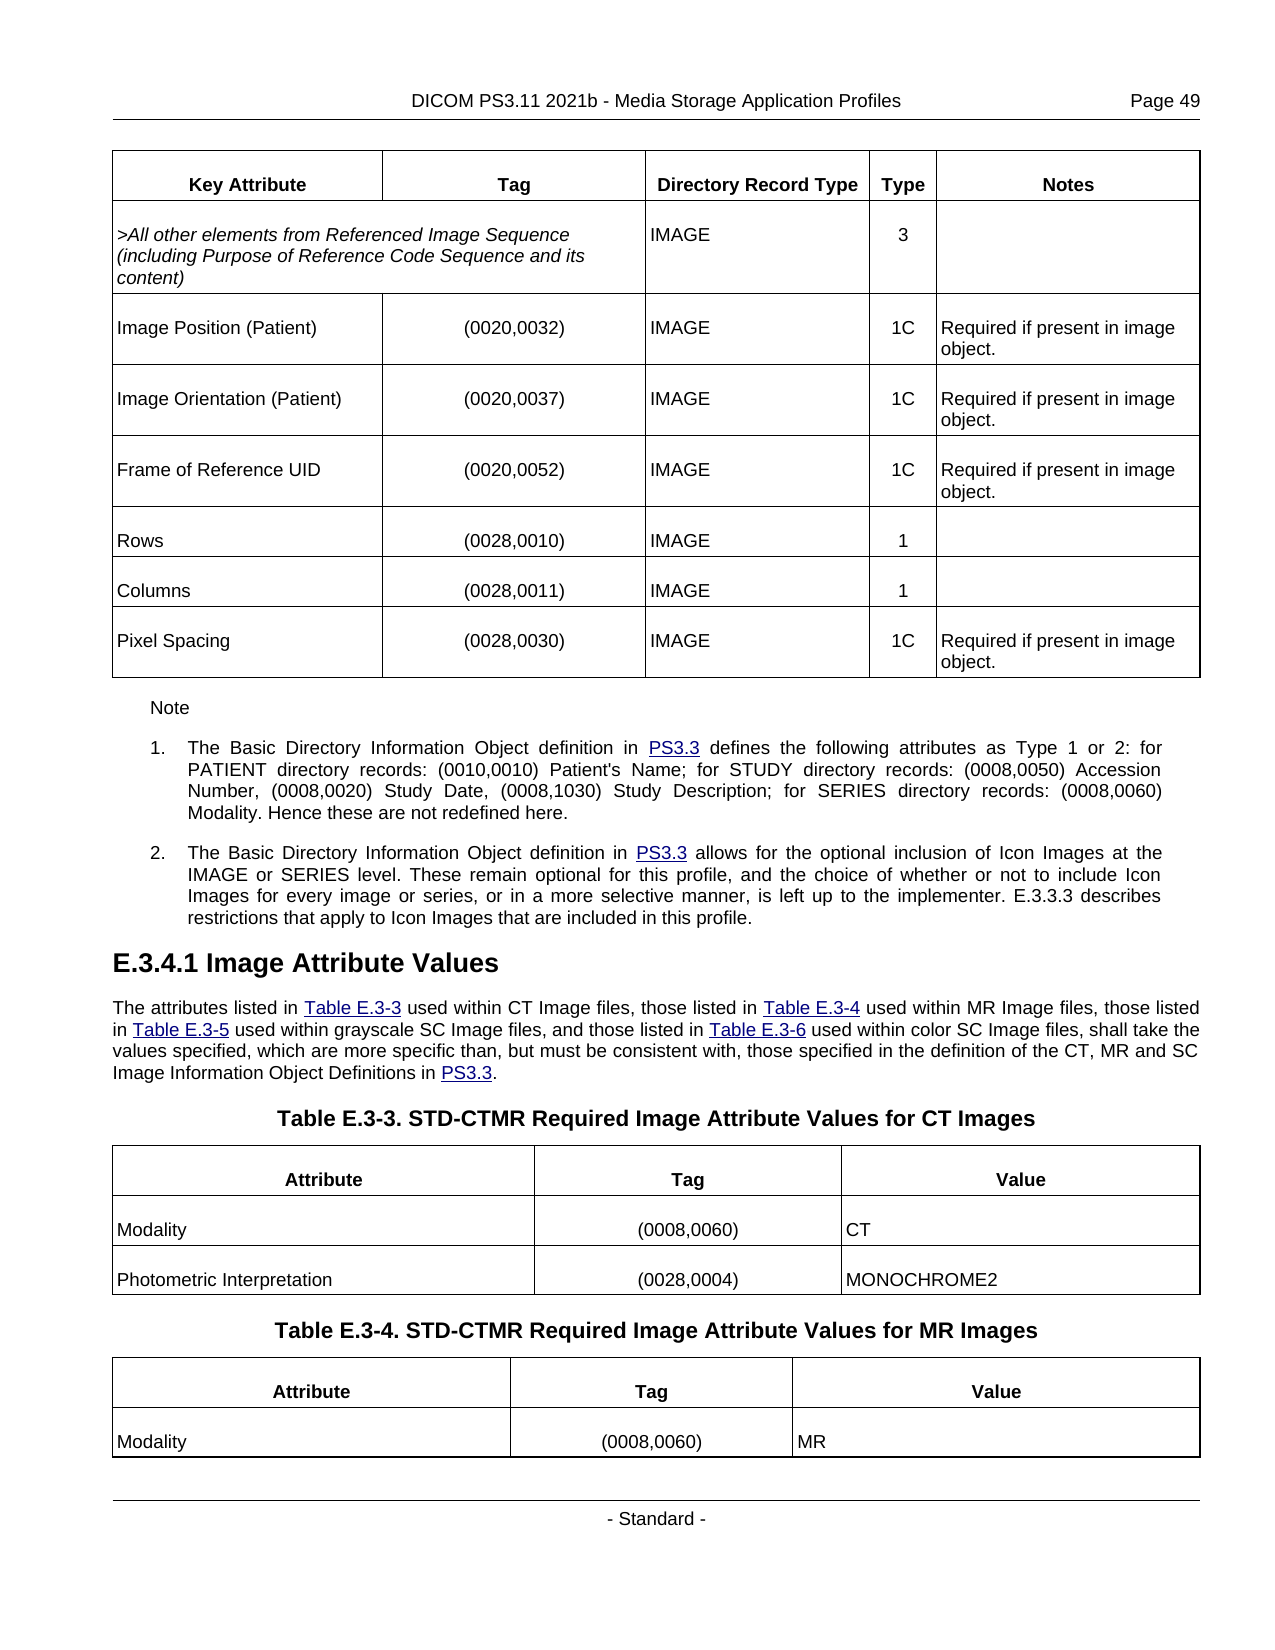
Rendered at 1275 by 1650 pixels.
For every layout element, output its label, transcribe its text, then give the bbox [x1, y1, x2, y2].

table_cell 3 [870, 201, 936, 292]
table_header Value [842, 1146, 1199, 1195]
table_cell MR [793, 1408, 1199, 1456]
table_cell IMAGE [646, 557, 869, 606]
table_cell 1C [870, 294, 936, 364]
text 2. The Basic Directory Information Object definition in PS3.3 allows for the optional inclusion of Icon Images at the IMAGE or SERIES level. These remain optional for this profile, and the choice of whether or not to include Icon Images for every image or series, or in a more selective manner, is left up to the implementer. E.3.3.3 describes restrictions that apply to Icon Images that are included in this profile. [150, 842, 1162, 928]
table_cell Modality [113, 1196, 534, 1244]
table_cell Modality [113, 1408, 510, 1456]
table_header Value [793, 1358, 1199, 1407]
text Note [150, 697, 1162, 718]
table_cell Required if present in image object. [937, 365, 1199, 435]
table_header Directory Record Type [646, 151, 869, 200]
table_header Attribute [113, 1146, 534, 1195]
table_cell IMAGE [646, 294, 869, 364]
table_cell Required if present in image object. [937, 607, 1199, 677]
table_cell MONOCHROME2 [842, 1246, 1199, 1294]
table_cell [937, 201, 1199, 292]
table_cell [937, 557, 1199, 606]
table_cell Image Orientation (Patient) [113, 365, 382, 435]
table_cell Pixel Spacing [113, 607, 382, 677]
table_cell IMAGE [646, 201, 869, 292]
table_cell IMAGE [646, 365, 869, 435]
table_header Key Attribute [113, 151, 382, 200]
table_cell (0028,0030) [383, 607, 645, 677]
table_cell 1C [870, 607, 936, 677]
table_cell Image Position (Patient) [113, 294, 382, 364]
table_header Tag [511, 1358, 792, 1407]
table_header Tag [383, 151, 645, 200]
table_cell (0020,0052) [383, 436, 645, 506]
table_header Notes [937, 151, 1199, 200]
table_cell 1 [870, 557, 936, 606]
table_cell CT [842, 1196, 1199, 1244]
text 1. The Basic Directory Information Object definition in PS3.3 defines the following attributes as Type 1 or 2: for PATIENT directory records: (0010,0010) Patient's Name; for STUDY directory records: (0008,0050) Accession Number, (0008,0020) Study Date, (0008,1030) Study Description; for SERIES directory records: (0008,0060) Modality. Hence these are not redefined here. [150, 737, 1162, 823]
table_cell 1C [870, 365, 936, 435]
table_cell IMAGE [646, 436, 869, 506]
table_cell Frame of Reference UID [113, 436, 382, 506]
table_cell IMAGE [646, 607, 869, 677]
table_cell (0028,0004) [535, 1246, 841, 1294]
text The attributes listed in Table E.3-3 used within CT Image files, those listed in Table E.3-4 used within MR Image files, those listed in Table E.3-5 used within grayscale SC Image files, and those listed in Table E.3-6 used within color SC Image files, shall take the values specified, which are more specific than, but must be consistent with, those specified in the definition of the CT, MR and SC Image Information Object Definitions in PS3.3. [112, 997, 1200, 1083]
table_cell [937, 507, 1199, 556]
table_cell (0020,0032) [383, 294, 645, 364]
table_cell (0028,0011) [383, 557, 645, 606]
table_cell 1 [870, 507, 936, 556]
table_cell (0008,0060) [535, 1196, 841, 1244]
table_header Tag [535, 1146, 841, 1195]
table_cell Rows [113, 507, 382, 556]
table_cell (0008,0060) [511, 1408, 792, 1456]
table_cell IMAGE [646, 507, 869, 556]
table_header Type [870, 151, 936, 200]
table_cell (0020,0037) [383, 365, 645, 435]
table_cell Columns [113, 557, 382, 606]
table_header Attribute [113, 1358, 510, 1407]
table_cell >All other elements from Referenced Image Sequence (including Purpose of Reference Code Sequence and its content) [113, 201, 645, 292]
table_cell (0028,0010) [383, 507, 645, 556]
table_cell 1C [870, 436, 936, 506]
text Table E.3-4. STD-CTMR Required Image Attribute Values for MR Images [112, 1318, 1200, 1343]
table_cell Photometric Interpretation [113, 1246, 534, 1294]
table_cell Required if present in image object. [937, 294, 1199, 364]
text E.3.4.1 Image Attribute Values [112, 947, 1200, 978]
text Table E.3-3. STD-CTMR Required Image Attribute Values for CT Images [112, 1106, 1200, 1132]
table_cell Required if present in image object. [937, 436, 1199, 506]
